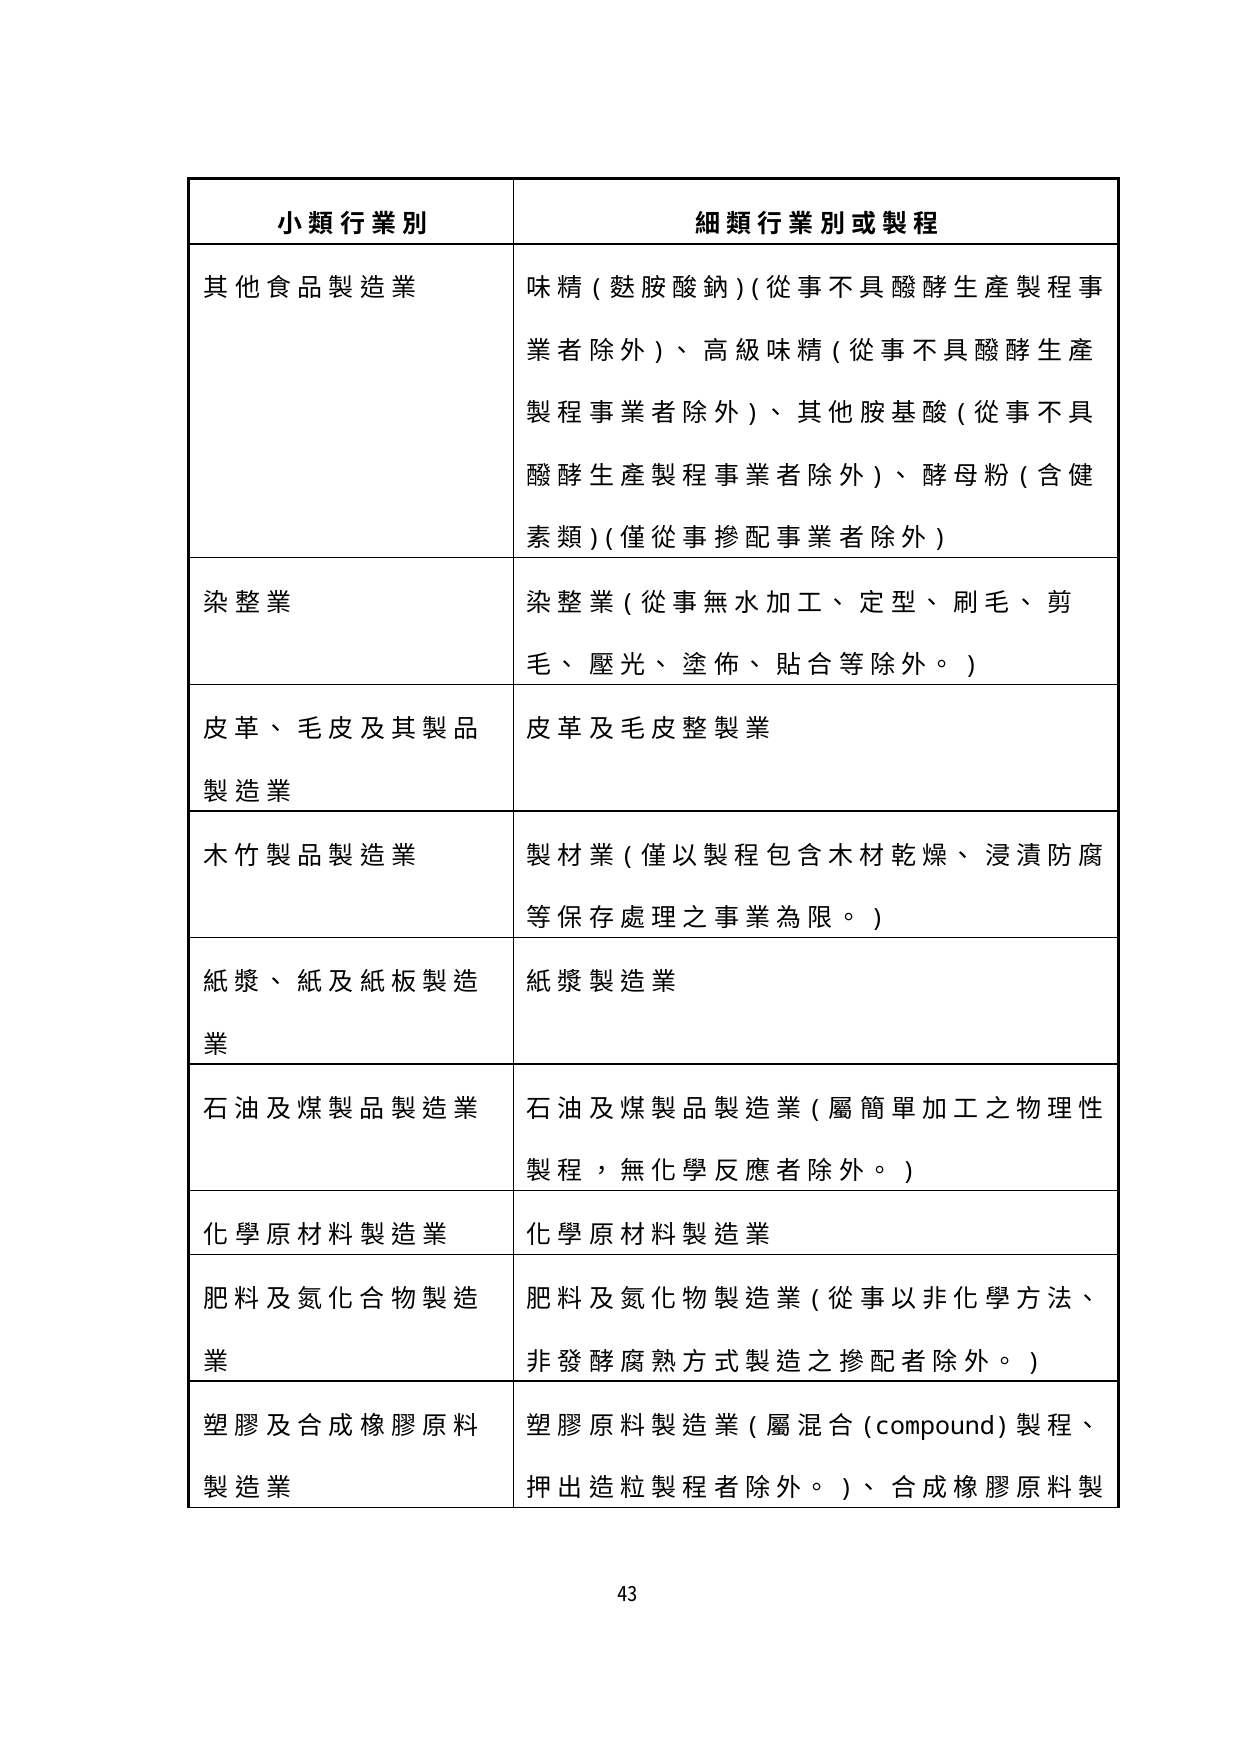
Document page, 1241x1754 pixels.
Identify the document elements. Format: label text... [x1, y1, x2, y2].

table_cell 塑膠原料製造業(屬混合(compound)製程、押出造粒製程者除外。)、合成橡膠原料製 [514, 1382, 1117, 1507]
table_cell 其他食品製造業 [190, 245, 513, 557]
table_header 小類行業別 [190, 180, 513, 243]
table_cell 紙漿製造業 [514, 938, 1117, 1063]
table_cell 化學原材料製造業 [190, 1191, 513, 1254]
table_cell 化學原材料製造業 [514, 1191, 1117, 1254]
table_cell 味精(麩胺酸鈉)(從事不具醱酵生產製程事業者除外)、高級味精(從事不具醱酵生產製程事業者除外)、其他胺基酸(從事不具醱酵生產製程事業者除外)、酵母粉(含健素類)(僅從事摻配事業者除外) [514, 245, 1117, 557]
table_cell 紙漿、紙及紙板製造業 [190, 938, 513, 1063]
table_cell 肥料及氮化物製造業(從事以非化學方法、非發酵腐熟方式製造之摻配者除外。) [514, 1255, 1117, 1380]
table_cell 製材業(僅以製程包含木材乾燥、浸漬防腐等保存處理之事業為限。) [514, 812, 1117, 937]
table_header 細類行業別或製程 [514, 180, 1117, 243]
table_cell 染整業(從事無水加工、定型、刷毛、剪毛、壓光、塗佈、貼合等除外。) [514, 558, 1117, 683]
table_cell 石油及煤製品製造業(屬簡單加工之物理性製程，無化學反應者除外。) [514, 1065, 1117, 1190]
table_cell 木竹製品製造業 [190, 812, 513, 937]
table_cell 染整業 [190, 558, 513, 683]
table_cell 塑膠及合成橡膠原料製造業 [190, 1382, 513, 1507]
table_cell 皮革及毛皮整製業 [514, 685, 1117, 810]
table_cell 肥料及氮化合物製造業 [190, 1255, 513, 1380]
table_cell 石油及煤製品製造業 [190, 1065, 513, 1190]
table_cell 皮革、毛皮及其製品製造業 [190, 685, 513, 810]
